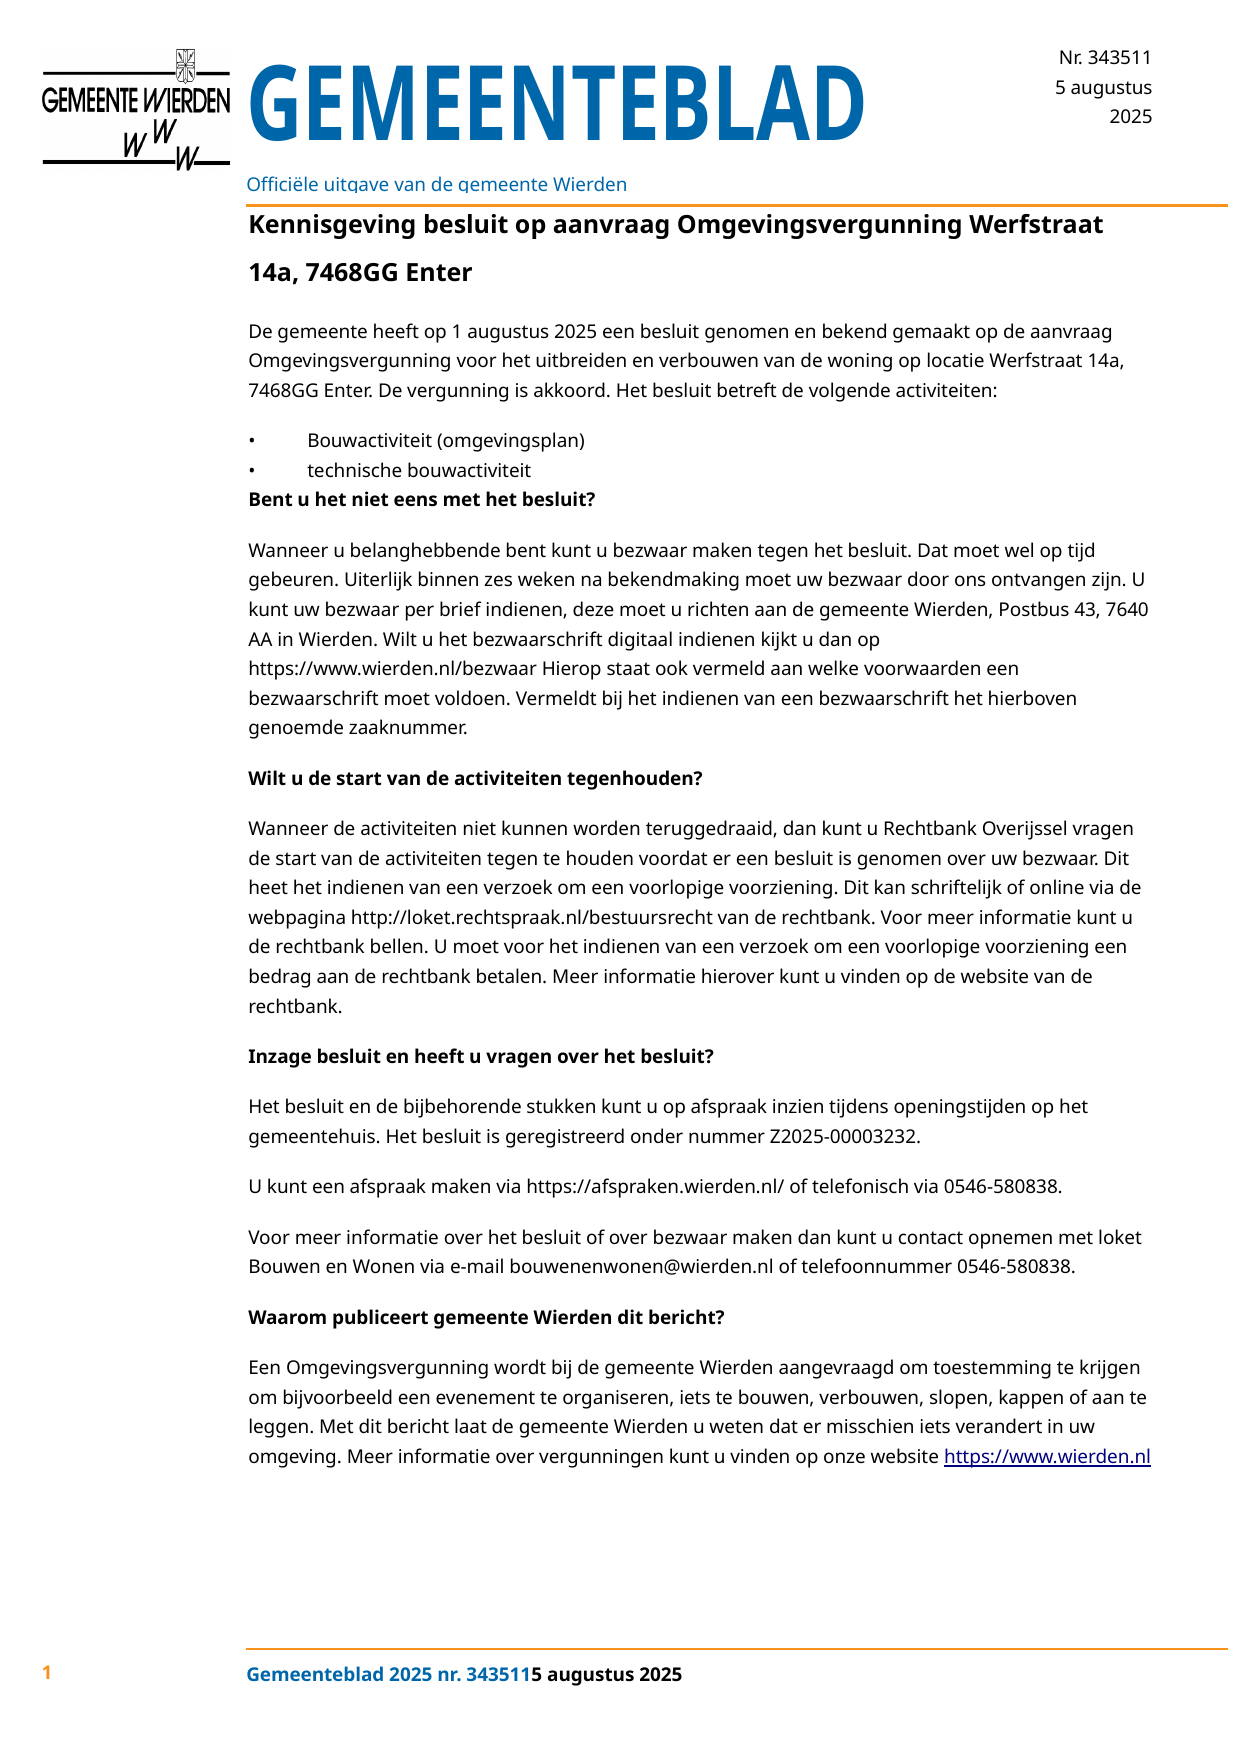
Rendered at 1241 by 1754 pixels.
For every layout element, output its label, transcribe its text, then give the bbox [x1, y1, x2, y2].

text Wilt u de start van de activiteiten tegenhouden? [248, 765, 1152, 791]
text Waarom publiceert gemeente Wierden dit bericht? [248, 1304, 1152, 1330]
text Wanneer de activiteiten niet kunnen worden teruggedraaid, dan kunt u Rechtbank Overijssel vragen de start van de activiteiten tegen te houden voordat er een besluit is genomen over uw bezwaar. Dit heet het indienen van een verzoek om een voorlopige voorziening. Dit kan schriftelijk of online via de webpagina http://loket.rechtspraak.nl/bestuursrecht van de rechtbank. Voor meer informatie kunt u de rechtbank bellen. U moet voor het indienen van een verzoek om een voorlopige voorziening een bedrag aan de rechtbank betalen. Meer informatie hierover kunt u vinden op de website van de rechtbank. [248, 815, 1152, 1019]
text Het besluit en de bijbehorende stukken kunt u op afspraak inzien tijdens openingstijden op het gemeentehuis. Het besluit is geregistreerd onder nummer Z2025-00003232. [248, 1094, 1152, 1149]
text Voor meer informatie over het besluit of over bezwaar maken dan kunt u contact opnemen met loket Bouwen en Wonen via e-mail bouwenenwonen@wierden.nl of telefoonnummer 0546-580838. [248, 1224, 1152, 1279]
list technische bouwactiviteit [248, 457, 1152, 483]
picture [41, 47, 231, 172]
text De gemeente heeft op 1 augustus 2025 een besluit genomen en bekend gemaakt op de aanvraag Omgevingsvergunning voor het uitbreiden en verbouwen van de woning op locatie Werfstraat 14a, 7468GG Enter. De vergunning is akkoord. Het besluit betreft de volgende activiteiten: [248, 318, 1152, 403]
text Een Omgevingsvergunning wordt bij de gemeente Wierden aangevraagd om toestemming te krijgen om bijvoorbeeld een evenement te organiseren, iets te bouwen, verbouwen, slopen, kappen of aan te leggen. Met dit bericht laat de gemeente Wierden u weten dat er misschien iets verandert in uw omgeving. Meer informatie over vergunningen kunt u vinden op onze website https://www.wierden.nl [248, 1354, 1152, 1469]
text Bent u het niet eens met het besluit? [248, 487, 1152, 512]
text Wanneer u belanghebbende bent kunt u bezwaar maken tegen het besluit. Dat moet wel op tijd gebeuren. Uiterlijk binnen zes weken na bekendmaking moet uw bezwaar door ons ontvangen zijn. U kunt uw bezwaar per brief indienen, deze moet u richten aan de gemeente Wierden, Postbus 43, 7640 AA in Wierden. Wilt u het bezwaarschrift digitaal indienen kijkt u dan op https://www.wierden.nl/bezwaar Hierop staat ook vermeld aan welke voorwaarden een bezwaarschrift moet voldoen. Vermeldt bij het indienen van een bezwaarschrift het hierboven genoemde zaaknummer. [248, 537, 1152, 740]
text Inzage besluit en heeft u vragen over het besluit? [248, 1043, 1152, 1069]
text Kennisgeving besluit op aanvraag Omgevingsvergunning Werfstraat 14a, 7468GG Enter [248, 207, 1152, 288]
list Bouwactiviteit (omgevingsplan) [248, 427, 1152, 453]
text U kunt een afspraak maken via https://afspraken.wierden.nl/ of telefonisch via 0546-580838. [248, 1174, 1152, 1199]
